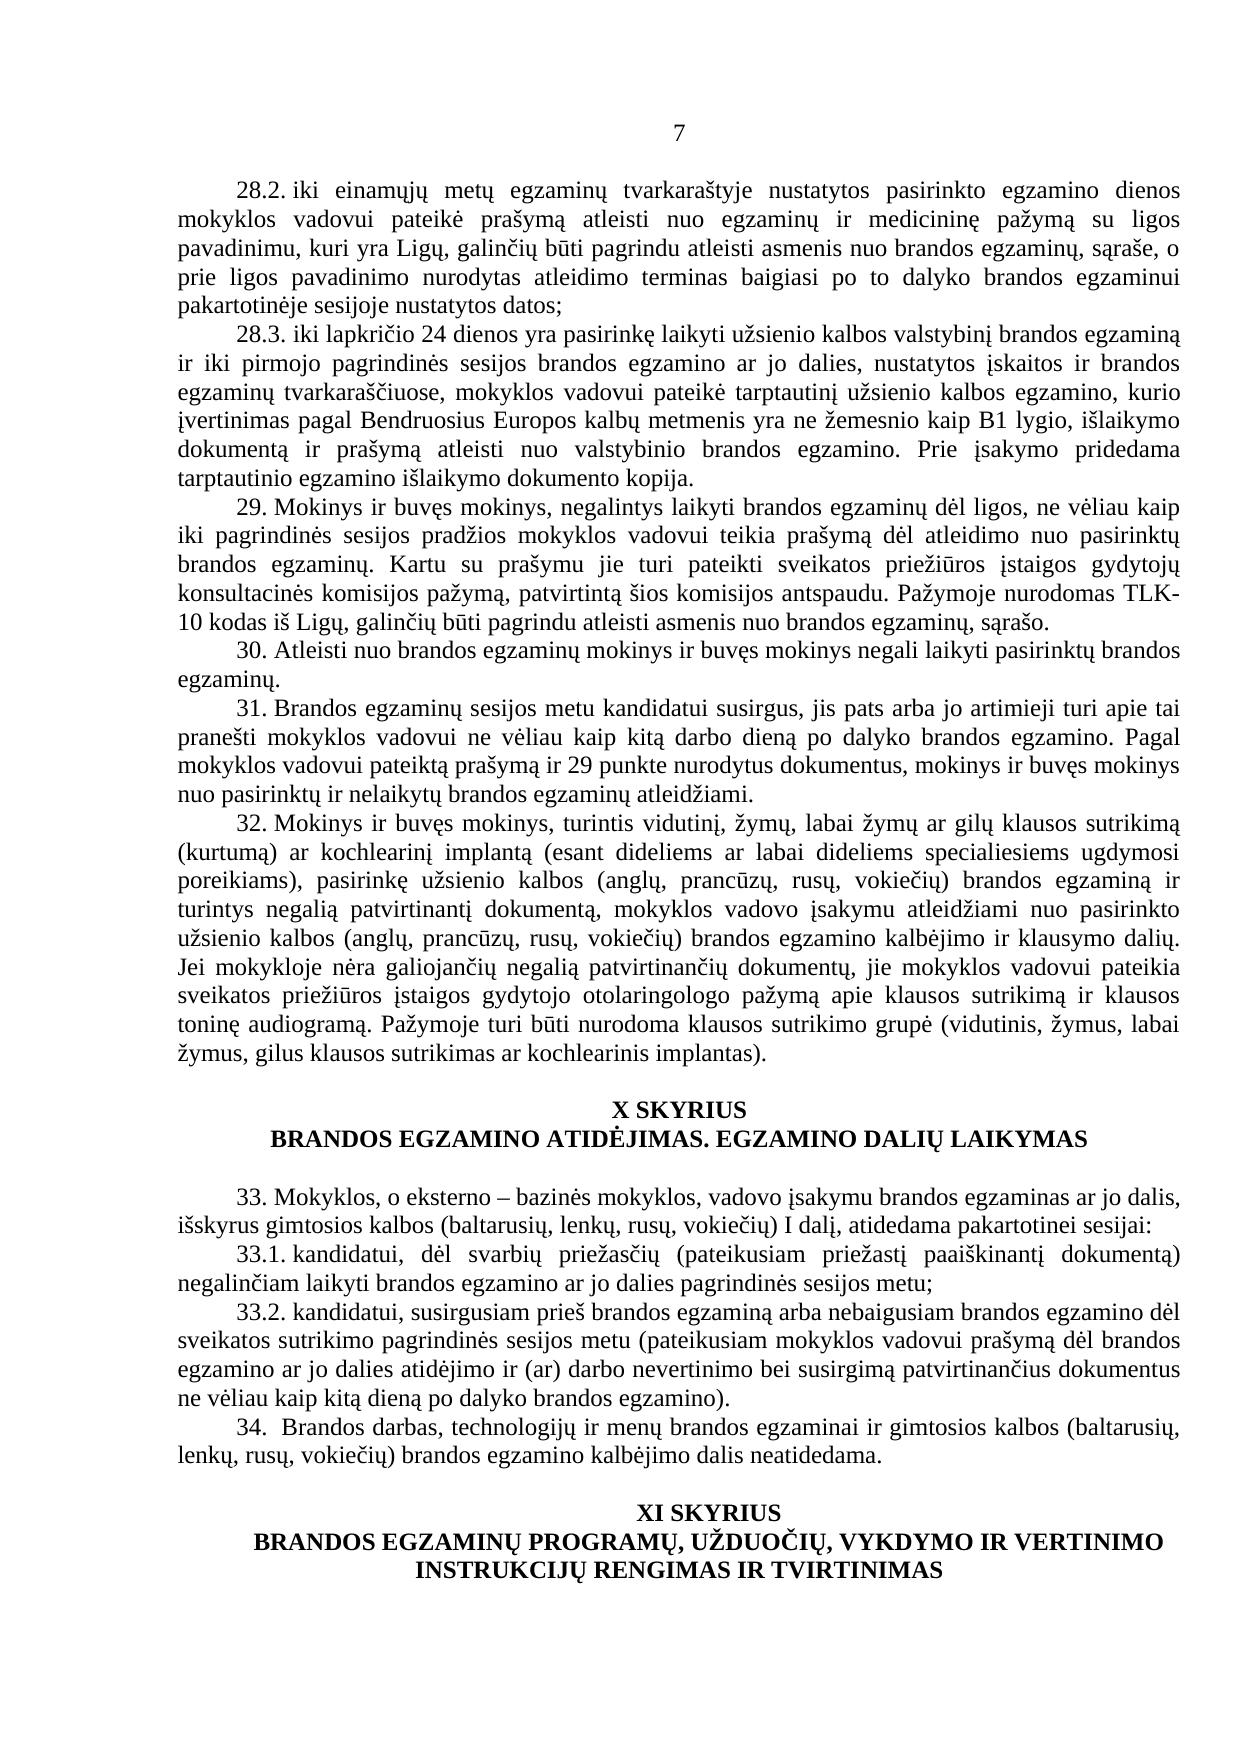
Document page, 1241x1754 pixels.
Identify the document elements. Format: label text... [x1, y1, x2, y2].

text XI SKYRIUS [177, 1498, 1181, 1527]
text BRANDOS EGZAMINŲ PROGRAMŲ, UŽDUOČIŲ, VYKDYMO IR VERTINIMO INSTRUKCIJŲ RENGIMAS IR TVIRTINIMAS [177, 1527, 1181, 1584]
text 30. Atleisti nuo brandos egzaminų mokinys ir buvęs mokinys negali laikyti pasirinktų brandos egzaminų. [177, 636, 1181, 693]
text 34. Brandos darbas, technologijų ir menų brandos egzaminai ir gimtosios kalbos (baltarusių, lenkų, rusų, vokiečių) brandos egzamino kalbėjimo dalis neatidedama. [177, 1412, 1181, 1469]
text 28.3. iki lapkričio 24 dienos yra pasirinkę laikyti užsienio kalbos valstybinį brandos egzaminą ir iki pirmojo pagrindinės sesijos brandos egzamino ar jo dalies, nustatytos įskaitos ir brandos egzaminų tvarkaraščiuose, mokyklos vadovui pateikė tarptautinį užsienio kalbos egzamino, kurio įvertinimas pagal Bendruosius Europos kalbų metmenis yra ne žemesnio kaip B1 lygio, išlaikymo dokumentą ir prašymą atleisti nuo valstybinio brandos egzamino. Prie įsakymo pridedama tarptautinio egzamino išlaikymo dokumento kopija. [177, 319, 1181, 492]
text BRANDOS EGZAMINO ATIDĖJIMAS. EGZAMINO DALIŲ LAIKYMAS [177, 1124, 1181, 1153]
text 33. Mokyklos, o eksterno – bazinės mokyklos, vadovo įsakymu brandos egzaminas ar jo dalis, išskyrus gimtosios kalbos (baltarusių, lenkų, rusų, vokiečių) I dalį, atidedama pakartotinei sesijai: [177, 1182, 1181, 1239]
text 33.2. kandidatui, susirgusiam prieš brandos egzaminą arba nebaigusiam brandos egzamino dėl sveikatos sutrikimo pagrindinės sesijos metu (pateikusiam mokyklos vadovui prašymą dėl brandos egzamino ar jo dalies atidėjimo ir (ar) darbo nevertinimo bei susirgimą patvirtinančius dokumentus ne vėliau kaip kitą dieną po dalyko brandos egzamino). [177, 1297, 1181, 1412]
text X SKYRIUS [177, 1096, 1181, 1124]
text 28.2. iki einamųjų metų egzaminų tvarkaraštyje nustatytos pasirinkto egzamino dienos mokyklos vadovui pateikė prašymą atleisti nuo egzaminų ir medicininę pažymą su ligos pavadinimu, kuri yra Ligų, galinčių būti pagrindu atleisti asmenis nuo brandos egzaminų, sąraše, o prie ligos pavadinimo nurodytas atleidimo terminas baigiasi po to dalyko brandos egzaminui pakartotinėje sesijoje nustatytos datos; [177, 176, 1181, 319]
text 31. Brandos egzaminų sesijos metu kandidatui susirgus, jis pats arba jo artimieji turi apie tai pranešti mokyklos vadovui ne vėliau kaip kitą darbo dieną po dalyko brandos egzamino. Pagal mokyklos vadovui pateiktą prašymą ir 29 punkte nurodytus dokumentus, mokinys ir buvęs mokinys nuo pasirinktų ir nelaikytų brandos egzaminų atleidžiami. [177, 693, 1181, 808]
text 29. Mokinys ir buvęs mokinys, negalintys laikyti brandos egzaminų dėl ligos, ne vėliau kaip iki pagrindinės sesijos pradžios mokyklos vadovui teikia prašymą dėl atleidimo nuo pasirinktų brandos egzaminų. Kartu su prašymu jie turi pateikti sveikatos priežiūros įstaigos gydytojų konsultacinės komisijos pažymą, patvirtintą šios komisijos antspaudu. Pažymoje nurodomas TLK-10 kodas iš Ligų, galinčių būti pagrindu atleisti asmenis nuo brandos egzaminų, sąrašo. [177, 492, 1181, 636]
text 32. Mokinys ir buvęs mokinys, turintis vidutinį, žymų, labai žymų ar gilų klausos sutrikimą (kurtumą) ar kochlearinį implantą (esant dideliems ar labai dideliems specialiesiems ugdymosi poreikiams), pasirinkę užsienio kalbos (anglų, prancūzų, rusų, vokiečių) brandos egzaminą ir turintys negalią patvirtinantį dokumentą, mokyklos vadovo įsakymu atleidžiami nuo pasirinkto užsienio kalbos (anglų, prancūzų, rusų, vokiečių) brandos egzamino kalbėjimo ir klausymo dalių. Jei mokykloje nėra galiojančių negalią patvirtinančių dokumentų, jie mokyklos vadovui pateikia sveikatos priežiūros įstaigos gydytojo otolaringologo pažymą apie klausos sutrikimą ir klausos toninę audiogramą. Pažymoje turi būti nurodoma klausos sutrikimo grupė (vidutinis, žymus, labai žymus, gilus klausos sutrikimas ar kochlearinis implantas). [177, 808, 1181, 1067]
text 33.1. kandidatui, dėl svarbių priežasčių (pateikusiam priežastį paaiškinantį dokumentą) negalinčiam laikyti brandos egzamino ar jo dalies pagrindinės sesijos metu; [177, 1239, 1181, 1297]
